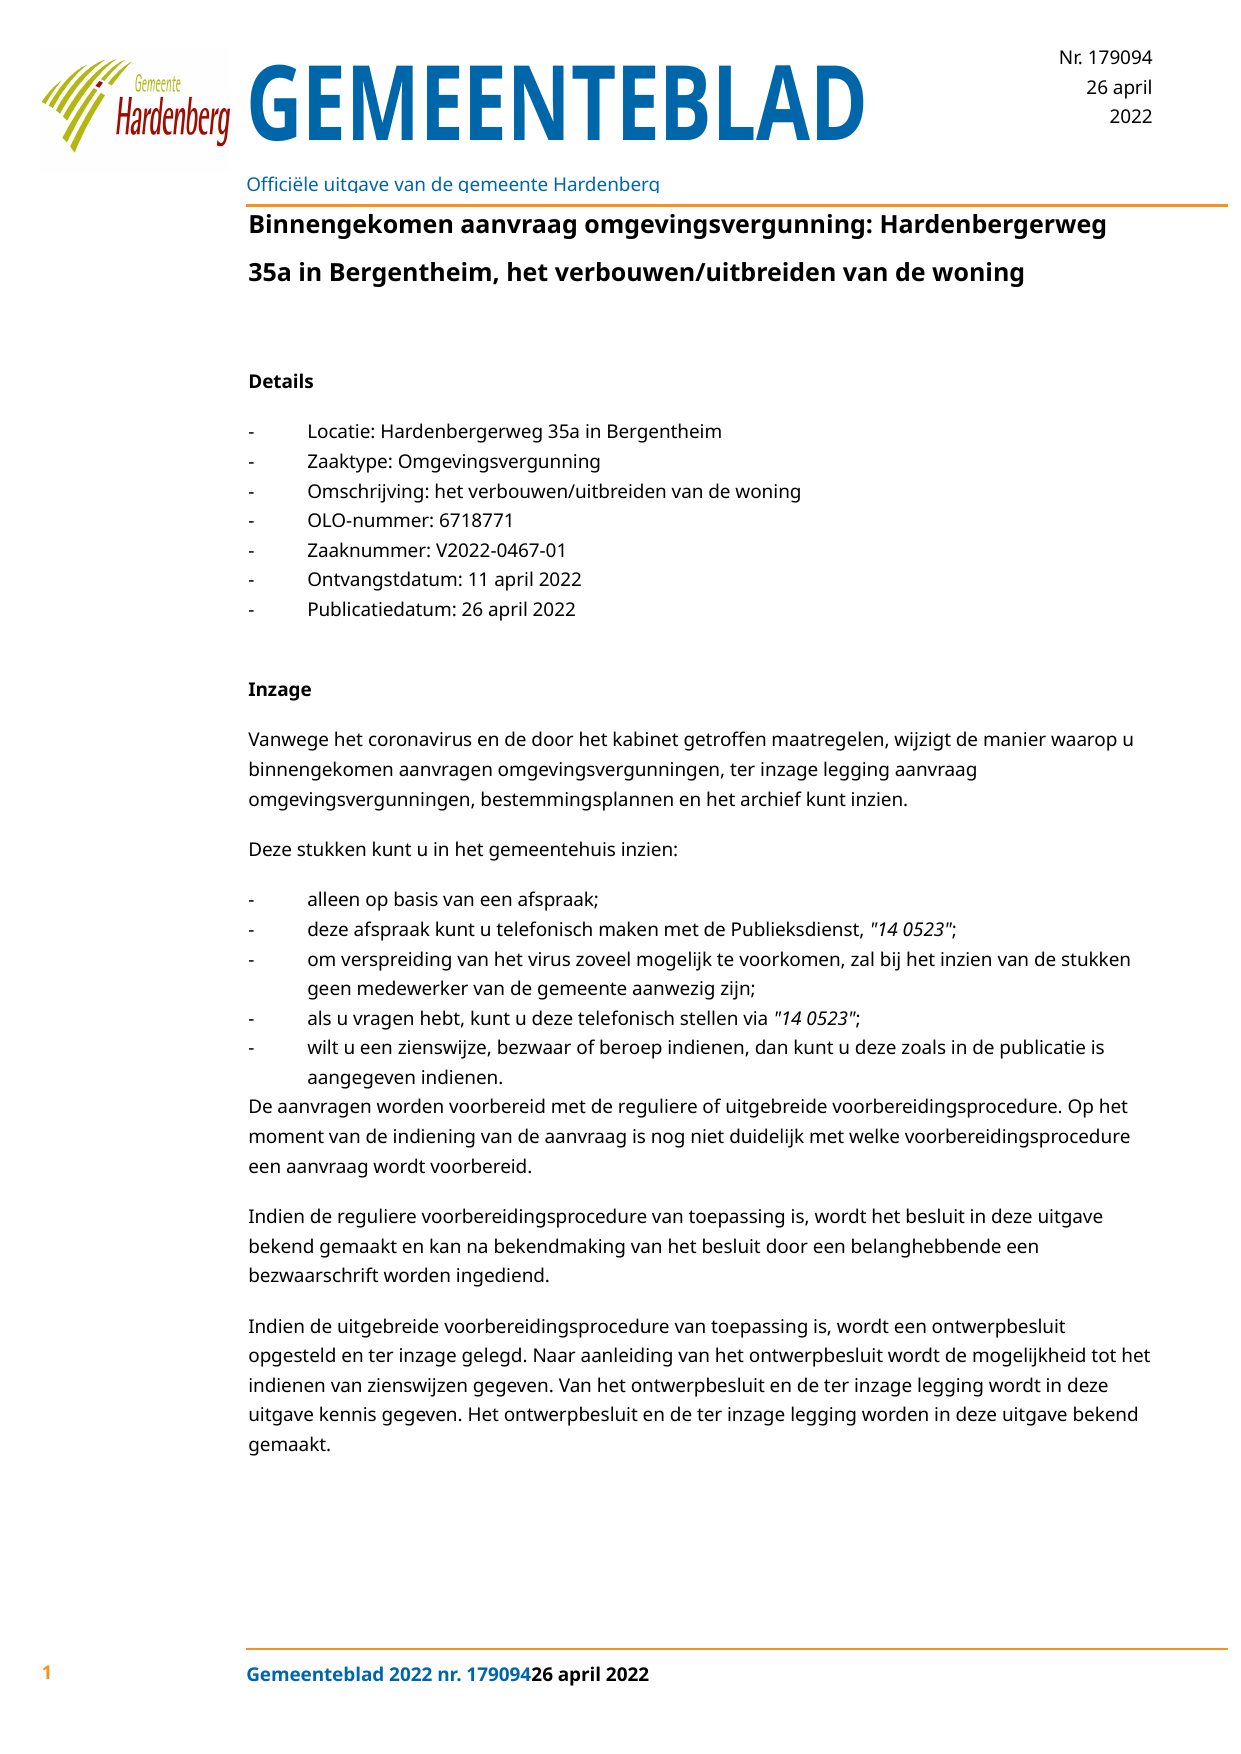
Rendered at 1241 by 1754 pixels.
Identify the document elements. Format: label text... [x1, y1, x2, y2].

list wilt u een zienswijze, bezwaar of beroep indienen, dan kunt u deze zoals in de publicatie is aangegeven indienen. [248, 1034, 1152, 1090]
list om verspreiding van het virus zoveel mogelijk te voorkomen, zal bij het inzien van de stukken geen medewerker van de gemeente aanwezig zijn; [248, 946, 1152, 1001]
text Binnengekomen aanvraag omgevingsvergunning: Hardenbergerweg 35a in Bergentheim, het verbouwen/uitbreiden van de woning [248, 207, 1152, 288]
list alleen op basis van een afspraak; [248, 887, 1152, 912]
list Omschrijving: het verbouwen/uitbreiden van de woning [248, 478, 1152, 504]
text Vanwege het coronavirus en de door het kabinet getroffen maatregelen, wijzigt de manier waarop u binnengekomen aanvragen omgevingsvergunningen, ter inzage legging aanvraag omgevingsvergunningen, bestemmingsplannen en het archief kunt inzien. [248, 727, 1152, 812]
list Zaaktype: Omgevingsvergunning [248, 448, 1152, 474]
list Ontvangstdatum: 11 april 2022 [248, 567, 1152, 592]
picture [41, 47, 231, 172]
list OLO-nummer: 6718771 [248, 507, 1152, 533]
text Details [248, 368, 1152, 394]
list Zaaknummer: V2022-0467-01 [248, 537, 1152, 563]
text Deze stukken kunt u in het gemeentehuis inzien: [248, 836, 1152, 862]
list Publicatiedatum: 26 april 2022 [248, 596, 1152, 622]
text Indien de reguliere voorbereidingsprocedure van toepassing is, wordt het besluit in deze uitgave bekend gemaakt en kan na bekendmaking van het besluit door een belanghebbende een bezwaarschrift worden ingediend. [248, 1203, 1152, 1288]
list deze afspraak kunt u telefonisch maken met de Publieksdienst, "14 0523"; [248, 916, 1152, 942]
text Inzage [248, 676, 1152, 702]
text Indien de uitgebreide voorbereidingsprocedure van toepassing is, wordt een ontwerpbesluit opgesteld en ter inzage gelegd. Naar aanleiding van het ontwerpbesluit wordt de mogelijkheid tot het indienen van zienswijzen gegeven. Van het ontwerpbesluit en de ter inzage legging wordt in deze uitgave kennis gegeven. Het ontwerpbesluit en de ter inzage legging worden in deze uitgave bekend gemaakt. [248, 1313, 1152, 1457]
text De aanvragen worden voorbereid met de reguliere of uitgebreide voorbereidingsprocedure. Op het moment van de indiening van de aanvraag is nog niet duidelijk met welke voorbereidingsprocedure een aanvraag wordt voorbereid. [248, 1094, 1152, 1179]
list als u vragen hebt, kunt u deze telefonisch stellen via "14 0523"; [248, 1005, 1152, 1031]
list Locatie: Hardenbergerweg 35a in Bergentheim [248, 419, 1152, 444]
